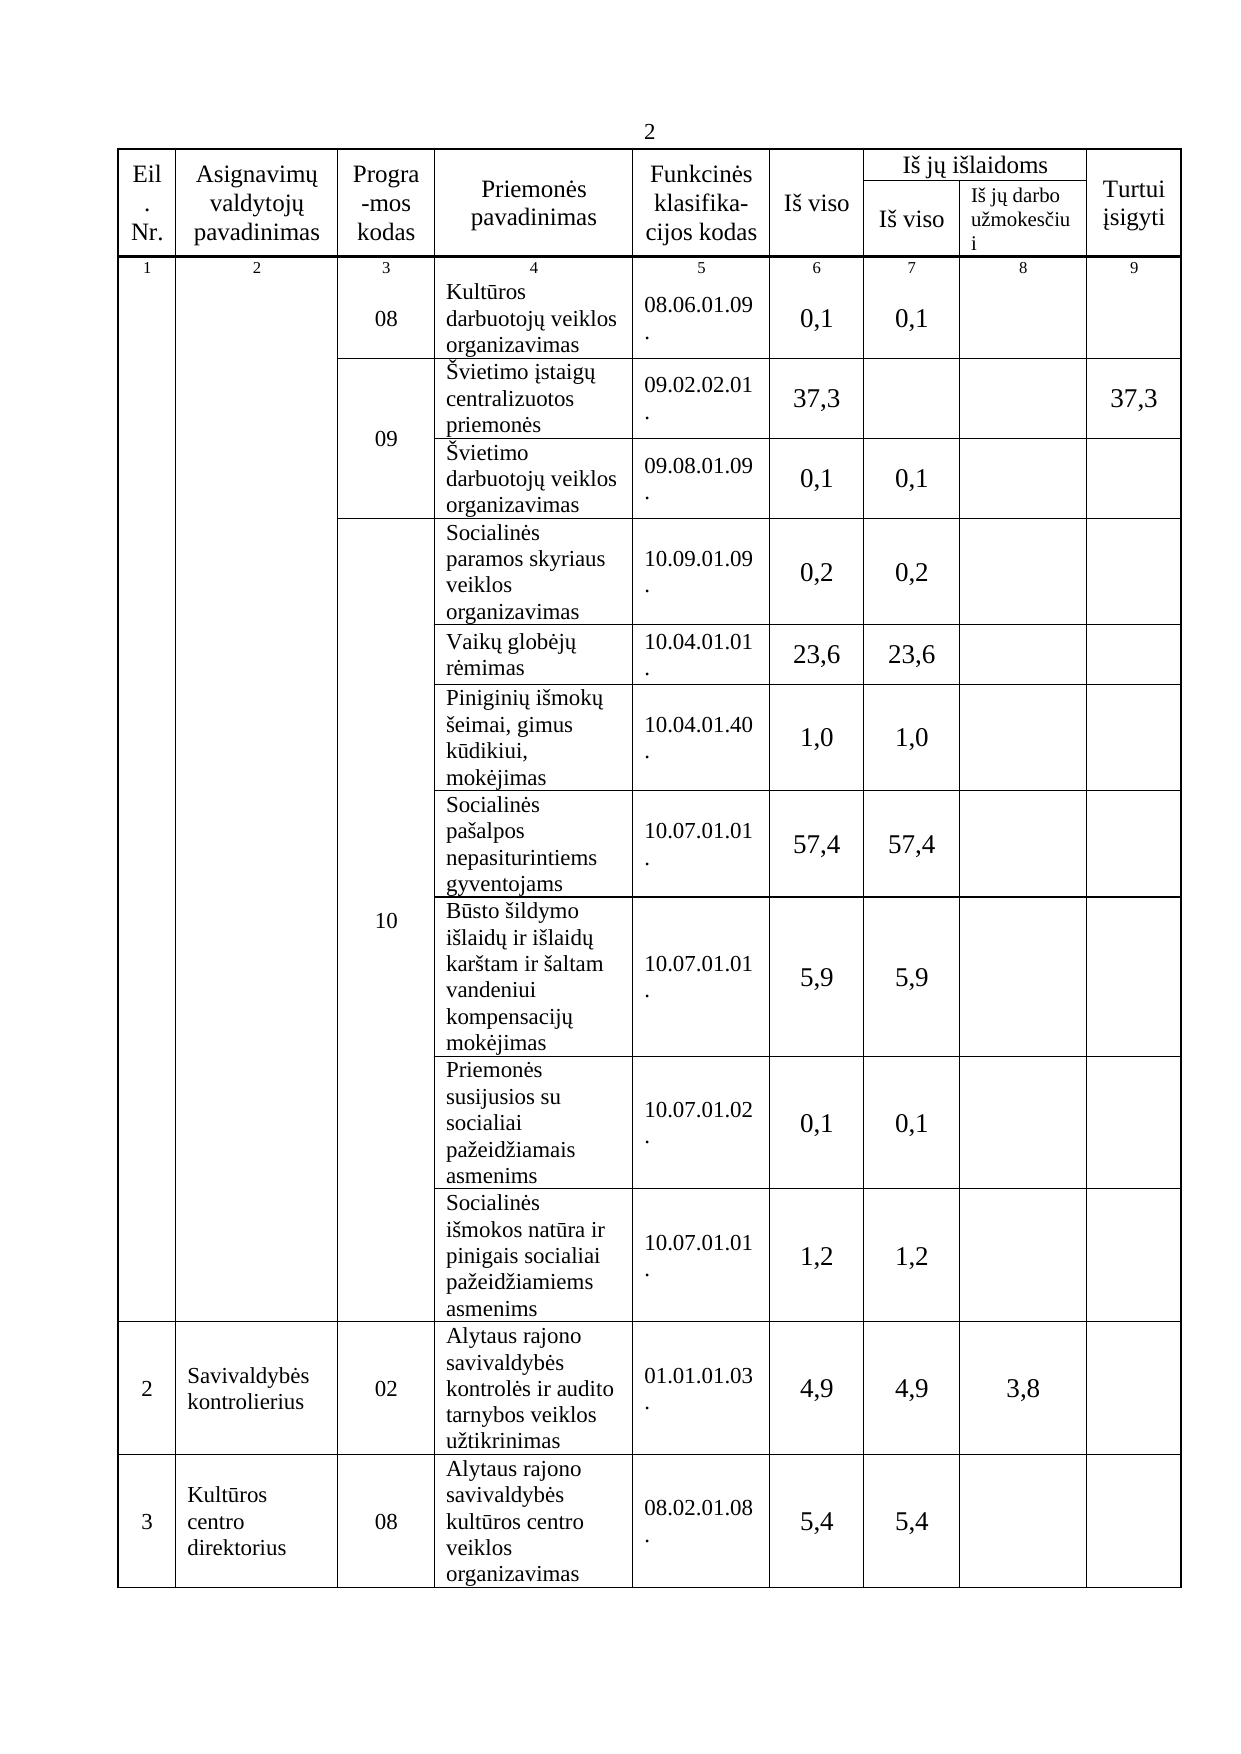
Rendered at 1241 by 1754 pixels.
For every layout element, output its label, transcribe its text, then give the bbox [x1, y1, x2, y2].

table_cell 10.09.01.09. [633, 519, 769, 624]
table_cell 57,4 [864, 791, 959, 896]
table_cell 0,2 [770, 519, 863, 624]
table_cell 4,9 [770, 1322, 863, 1454]
table_cell 08 [338, 1455, 434, 1587]
table_cell Alytaus rajono savivaldybės kultūros centro veiklos organizavimas [435, 1455, 632, 1587]
table_cell 4,9 [864, 1322, 959, 1454]
table_cell Alytaus rajono savivaldybės kontrolės ir audito tarnybos veiklos užtikrinimas [435, 1322, 632, 1454]
table_cell Piniginių išmokų šeimai, gimus kūdikiui, mokėjimas [435, 685, 632, 790]
table_header Asignavimų valdytojų pavadinimas [176, 150, 337, 255]
table_cell 10.07.01.01. [633, 898, 769, 1056]
table_cell [960, 359, 1086, 437]
table_cell 1,0 [864, 685, 959, 790]
table_cell [1087, 625, 1180, 683]
table_cell 2 [176, 258, 337, 277]
table_cell [1087, 1189, 1180, 1321]
table_cell [176, 277, 337, 1321]
table_cell Socialinės pašalpos nepasiturintiems gyventojams [435, 791, 632, 896]
table_cell 0,1 [770, 277, 863, 357]
table_cell Priemonės susijusios su socialiai pažeidžiamais asmenims [435, 1057, 632, 1188]
table_cell 37,3 [1087, 359, 1180, 437]
table_cell 10.07.01.02. [633, 1057, 769, 1188]
table_cell Iš viso [864, 181, 959, 255]
table_cell Iš jų darbo užmokesčiui [960, 181, 1086, 255]
table_cell 10.07.01.01. [633, 791, 769, 896]
table_cell [1087, 519, 1180, 624]
table_header Turtui įsigyti [1087, 150, 1180, 255]
table_cell 10.04.01.40. [633, 685, 769, 790]
table_cell 01.01.01.03. [633, 1322, 769, 1454]
table_header Priemonės pavadinimas [435, 150, 632, 255]
table_cell 0,1 [864, 1057, 959, 1188]
table_cell 4 [435, 258, 632, 277]
table_cell 0,1 [864, 439, 959, 518]
table_cell 23,6 [770, 625, 863, 683]
table_cell 0,1 [770, 1057, 863, 1188]
table_cell 1 [119, 258, 175, 277]
table_cell 5 [633, 258, 769, 277]
table_cell [960, 519, 1086, 624]
table_cell 10.04.01.01. [633, 625, 769, 683]
table_cell 5,4 [864, 1455, 959, 1587]
table_cell 10 [338, 519, 434, 1321]
table_cell [960, 791, 1086, 896]
table_cell [960, 1455, 1086, 1587]
table_cell 3 [119, 1455, 175, 1587]
table_cell 02 [338, 1322, 434, 1454]
table_cell Būsto šildymo išlaidų ir išlaidų karštam ir šaltam vandeniui kompensacijų mokėjimas [435, 898, 632, 1056]
table_cell [1087, 898, 1180, 1056]
table_cell 1,2 [864, 1189, 959, 1321]
table_cell 10.07.01.01. [633, 1189, 769, 1321]
table_cell [960, 439, 1086, 518]
table_cell 1,0 [770, 685, 863, 790]
table_cell [1087, 439, 1180, 518]
table_header Iš viso [770, 150, 863, 255]
table_cell 3 [338, 258, 434, 277]
table_cell [1087, 1057, 1180, 1188]
table_cell [1087, 1455, 1180, 1587]
table_cell 37,3 [770, 359, 863, 437]
table_cell 57,4 [770, 791, 863, 896]
table_cell [960, 1189, 1086, 1321]
table_cell 8 [960, 258, 1086, 277]
table_cell 0,1 [864, 277, 959, 357]
table_cell Savivaldybės kontrolierius [176, 1322, 337, 1454]
table_cell [119, 277, 175, 1321]
table_cell 2 [119, 1322, 175, 1454]
table_cell Socialinės išmokos natūra ir pinigais socialiai pažeidžiamiems asmenims [435, 1189, 632, 1321]
table_cell Kultūros darbuotojų veiklos organizavimas [435, 277, 632, 357]
table_cell Švietimo darbuotojų veiklos organizavimas [435, 439, 632, 518]
table_cell [960, 277, 1086, 357]
table_cell [960, 898, 1086, 1056]
table_cell 08 [338, 277, 434, 357]
table_cell 7 [864, 258, 959, 277]
table_cell 08.06.01.09. [633, 277, 769, 357]
table_cell Socialinės paramos skyriaus veiklos organizavimas [435, 519, 632, 624]
table_cell 23,6 [864, 625, 959, 683]
table_cell 08.02.01.08. [633, 1455, 769, 1587]
table_cell [1087, 1322, 1180, 1454]
table_cell [960, 685, 1086, 790]
table_cell 09.02.02.01. [633, 359, 769, 437]
table_cell Vaikų globėjų rėmimas [435, 625, 632, 683]
table_header Eil. Nr. [119, 150, 175, 255]
table_cell [1087, 685, 1180, 790]
table_cell Kultūros centro direktorius [176, 1455, 337, 1587]
table_cell 5,9 [770, 898, 863, 1056]
table_cell 5,9 [864, 898, 959, 1056]
table_cell [960, 625, 1086, 683]
table_cell 3,8 [960, 1322, 1086, 1454]
table_header Progra-mos kodas [338, 150, 434, 255]
table_cell 9 [1087, 258, 1180, 277]
table_cell [864, 359, 959, 437]
table_cell [1087, 277, 1180, 357]
table_cell 5,4 [770, 1455, 863, 1587]
table_cell 09.08.01.09. [633, 439, 769, 518]
table_cell Švietimo įstaigų centralizuotos priemonės [435, 359, 632, 437]
table_cell 1,2 [770, 1189, 863, 1321]
table_cell [1087, 791, 1180, 896]
table_cell 6 [770, 258, 863, 277]
table_cell 0,2 [864, 519, 959, 624]
table_cell [960, 1057, 1086, 1188]
table_header Funkcinės klasifika-cijos kodas [633, 150, 769, 255]
table_cell 0,1 [770, 439, 863, 518]
table_cell 09 [338, 359, 434, 518]
table_header Iš jų išlaidoms [864, 150, 1086, 180]
